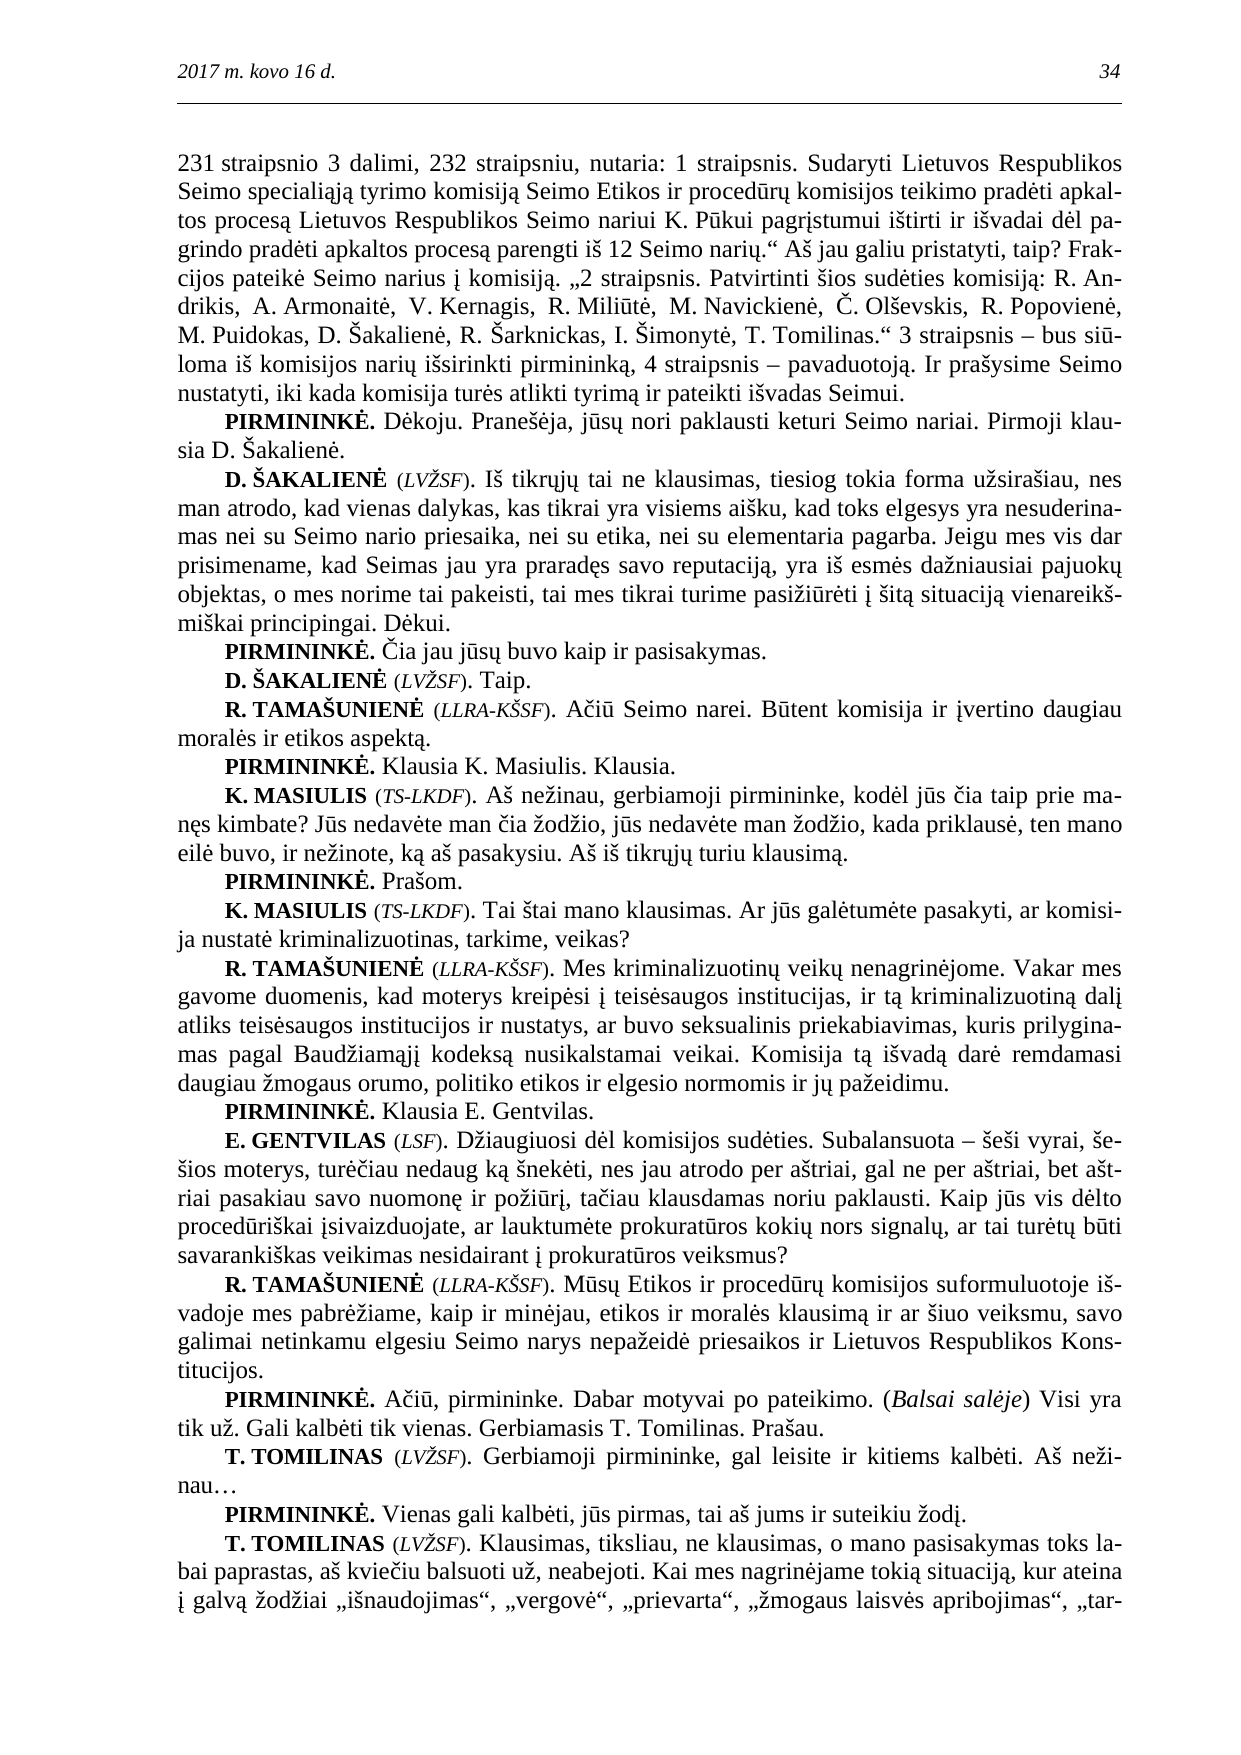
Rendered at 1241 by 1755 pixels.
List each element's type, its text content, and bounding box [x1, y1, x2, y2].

text D. ŠAKALIENĖ (LVŽSF). Taip. [177, 665, 1122, 694]
text K. MASIULIS (TS-LKDF). Aš ne­ži­nau, ger­bia­mo­ji pir­mi­nin­ke, ko­dėl jūs čia taip prie ma­nęs kim­ba­te? Jūs ne­da­vė­te man čia žo­džio, jūs ne­da­vė­te man žo­džio, ka­da pri­klau­sė, ten ma­no ei­lė bu­vo, ir ne­ži­no­te, ką aš pa­sa­ky­siu. Aš iš tik­rų­jų tu­riu klau­si­mą. [177, 780, 1122, 866]
text T. TOMILINAS (LVŽSF). Klau­si­mas, tiks­liau, ne klau­si­mas, o ma­no pa­si­sa­ky­mas toks la­bai pa­pras­tas, aš kvie­čiu bal­suo­ti už, ne­abe­jo­ti. Kai mes nag­ri­nė­ja­me to­kią si­tu­a­ci­ją, kur at­ei­na į gal­vą žo­džiai „iš­nau­do­ji­mas“, „ver­go­vė“, „prie­var­ta“, „žmo­gaus lais­vės ap­ri­bo­ji­mas“, „tar­ [177, 1528, 1122, 1614]
text PIRMININKĖ. Dė­ko­ju. Pra­ne­šė­ja, jū­sų no­ri pa­klaus­ti ke­tu­ri Sei­mo na­riai. Pir­mo­ji klau­sia D. Ša­ka­lie­nė. [177, 406, 1122, 464]
text PIRMININKĖ. Čia jau jū­sų bu­vo kaip ir pa­si­sa­ky­mas. [177, 636, 1122, 665]
text PIRMININKĖ. Pra­šom. [177, 866, 1122, 895]
text E. GENTVILAS (LSF). Džiau­giuo­si dėl ko­mi­si­jos su­dė­ties. Su­ba­lan­suo­ta – še­ši vy­rai, še­šios mo­te­rys, tu­rė­čiau nedaug ką šne­kė­ti, nes jau at­ro­do per ašt­riai, gal ne per ašt­riai, bet ašt­riai pa­sa­kiau sa­vo nuo­mo­nę ir po­žiū­rį, ta­čiau klaus­da­mas no­riu pa­klaus­ti. Kaip jūs vis dėl­to pro­ce­dū­riš­kai įsi­vaiz­duo­ja­te, ar lauk­tu­mė­te pro­ku­ra­tū­ros ko­kių nors sig­na­lų, ar tai tu­rė­tų bū­ti sa­va­ran­kiš­kas vei­ki­mas ne­si­dai­rant į pro­ku­ra­tū­ros veiks­mus? [177, 1125, 1122, 1269]
text 231 strai­ps­nio 3 da­li­mi, 232 straips­niu, nu­ta­ria: 1 straips­nis. Su­da­ry­ti Lie­tu­vos Res­pub­li­kos Sei­mo spe­cia­li­ą­ją ty­ri­mo ko­mi­si­ją Sei­mo Eti­kos ir pro­ce­dū­rų ko­mi­si­jos tei­ki­mo pra­dė­ti ap­kal­tos pro­ce­są Lie­tu­vos Res­pub­li­kos Sei­mo na­riui K. Pū­kui pa­grįs­tu­mui iš­tir­ti ir iš­va­dai dėl pa­grin­do pra­dė­ti ap­kal­tos pro­ce­są pa­reng­ti iš 12 Sei­mo na­rių.“ Aš jau ga­liu pri­sta­ty­ti, taip? Frak­ci­jos pa­tei­kė Sei­mo na­rius į ko­mi­si­ją. „2 straips­nis. Pa­tvir­tin­ti šios su­dė­ties ko­mi­si­ją: R. An­dri­kis, A. Ar­mo­nai­tė, V. Ker­na­gis, R. Mi­liū­tė, M. Na­vic­kie­nė, Č. Ol­šev­skis, R. Po­po­vie­nė, M. Pui­do­kas, D. Ša­ka­lie­nė, R. Šar­knic­kas, I. Ši­mo­ny­tė, T. To­mi­li­nas.“ 3 straips­nis – bus siū­lo­ma iš ko­mi­si­jos na­rių iš­si­rink­ti pir­mi­nin­ką, 4 straips­nis – pa­va­duo­to­ją. Ir pra­šy­si­me Sei­mo nu­sta­ty­ti, iki ka­da ko­mi­si­ja tu­rės at­lik­ti ty­ri­mą ir pa­teik­ti iš­va­das Sei­mui. [177, 148, 1122, 406]
text T. TOMILINAS (LVŽSF). Ger­bia­mo­ji pir­mi­nin­ke, gal lei­si­te ir ki­tiems kal­bė­ti. Aš ne­ži­nau… [177, 1441, 1122, 1499]
text PIRMININKĖ. Klau­sia E. Gent­vi­las. [177, 1096, 1122, 1125]
text D. ŠAKALIENĖ (LVŽSF). Iš tik­rų­jų tai ne klau­si­mas, tie­siog to­kia for­ma už­si­ra­šiau, nes man at­ro­do, kad vie­nas da­ly­kas, kas tik­rai yra vi­siems aiš­ku, kad toks el­ge­sys yra ne­su­de­ri­na­mas nei su Sei­mo na­rio prie­sai­ka, nei su eti­ka, nei su ele­men­ta­ria pa­gar­ba. Jei­gu mes vis dar pri­si­me­na­me, kad Sei­mas jau yra pra­ra­dęs sa­vo re­pu­ta­ci­ją, yra iš es­mės daž­niau­siai pa­juo­kų ob­jek­tas, o mes no­ri­me tai pa­keis­ti, tai mes tik­rai tu­ri­me pa­si­žiū­rė­ti į ši­tą si­tu­a­ci­ją vie­na­reikš­miš­kai prin­ci­pin­gai. Dė­kui. [177, 464, 1122, 636]
text R. TAMAŠUNIENĖ (LLRA-KŠSF). Mū­sų Eti­kos ir pro­ce­dū­rų ko­mi­si­jos su­for­mu­luo­to­je iš­va­do­je mes pa­brė­žia­me, kaip ir mi­nė­jau, eti­kos ir mo­ra­lės klau­si­mą ir ar šiuo veiks­mu, sa­vo ga­li­mai ne­tin­ka­mu el­ge­siu Sei­mo na­rys ne­pa­žei­dė prie­sai­kos ir Lie­tu­vos Res­pub­li­kos Kon­s­titu­ci­jos. [177, 1269, 1122, 1384]
text PIRMININKĖ. Ačiū, pir­mi­nin­ke. Da­bar mo­ty­vai po pa­tei­ki­mo. (Bal­sai sa­lė­je) Vi­si yra tik už. Ga­li kal­bė­ti tik vie­nas. Ger­bia­ma­sis T. To­mi­li­nas. Pra­šau. [177, 1384, 1122, 1441]
text K. MASIULIS (TS-LKDF). Tai štai ma­no klau­si­mas. Ar jūs ga­lė­tu­mė­te pa­sa­ky­ti, ar ko­mi­si­ja nu­sta­tė kri­mi­na­li­zuo­ti­nas, tar­ki­me, vei­kas? [177, 895, 1122, 953]
text R. TAMAŠUNIENĖ (LLRA-KŠSF). Mes kri­mi­na­li­zuo­ti­nų vei­kų ne­nag­ri­nė­jo­me. Va­kar mes ga­vo­me duo­me­nis, kad mo­te­rys krei­pė­si į tei­sė­sau­gos ins­ti­tu­ci­jas, ir tą kri­mi­na­li­zuo­ti­ną da­lį at­liks tei­sė­sau­gos ins­ti­tu­ci­jos ir nu­sta­tys, ar bu­vo sek­su­a­li­nis prie­ka­bia­vi­mas, ku­ris pri­ly­gi­na­mas pa­gal Bau­džia­mą­jį ko­dek­są nu­si­kals­ta­mai vei­kai. Ko­mi­si­ja tą iš­va­dą da­rė rem­da­ma­si dau­giau žmo­gaus oru­mo, po­li­ti­ko eti­kos ir el­ge­sio nor­mo­mis ir jų pa­žei­di­mu. [177, 953, 1122, 1096]
text PIRMININKĖ. Vie­nas ga­li kal­bė­ti, jūs pir­mas, tai aš jums ir su­tei­kiu žo­dį. [177, 1499, 1122, 1528]
text R. TAMAŠUNIENĖ (LLRA-KŠSF). Ačiū Sei­mo na­rei. Bū­tent ko­mi­si­ja ir įver­ti­no dau­giau mo­ra­lės ir eti­kos as­pek­tą. [177, 694, 1122, 751]
text PIRMININKĖ. Klau­sia K. Ma­siu­lis. Klau­sia. [177, 751, 1122, 780]
